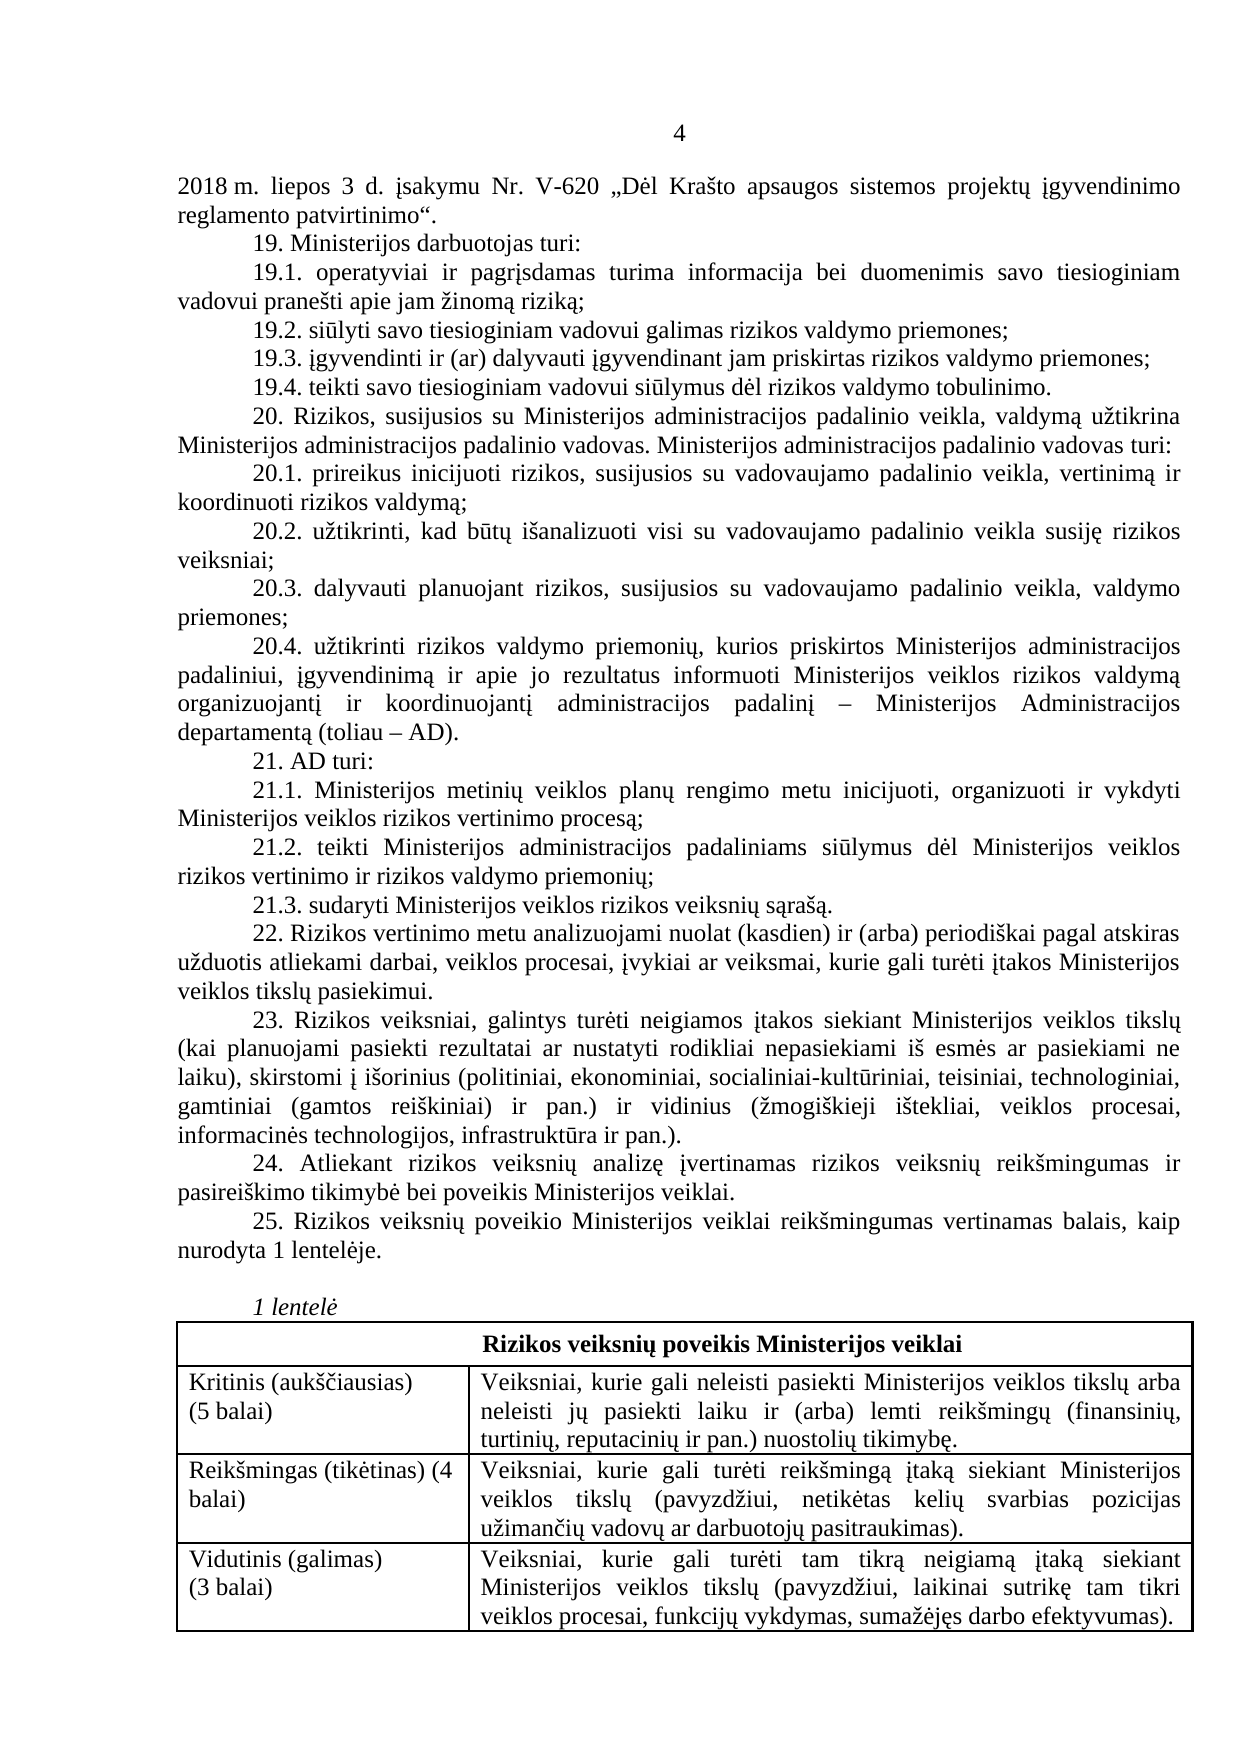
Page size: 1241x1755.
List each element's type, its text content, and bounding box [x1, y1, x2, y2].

text 21. AD turi: [177, 746, 1181, 775]
text 20.1. prireikus inicijuoti rizikos, susijusios su vadovaujamo padalinio veikla, vertinimą ir koordinuoti rizikos valdymą; [177, 458, 1181, 516]
table_cell Vidutinis (galimas) (3 balai) [178, 1544, 468, 1630]
text 20.2. užtikrinti, kad būtų išanalizuoti visi su vadovaujamo padalinio veikla susiję rizikos veiksniai; [177, 516, 1181, 573]
table_cell Kritinis (aukščiausias) (5 balai) [178, 1367, 468, 1453]
text 21.1. Ministerijos metinių veiklos planų rengimo metu inicijuoti, organizuoti ir vykdyti Ministerijos veiklos rizikos vertinimo procesą; [177, 775, 1181, 832]
text 2018 m. liepos 3 d. įsakymu Nr. V-620 „Dėl Krašto apsaugos sistemos projektų įgyvendinimo reglamento patvirtinimo“. [177, 171, 1181, 228]
text 20.4. užtikrinti rizikos valdymo priemonių, kurios priskirtos Ministerijos administracijos padaliniui, įgyvendinimą ir apie jo rezultatus informuoti Ministerijos veiklos rizikos valdymą organizuojantį ir koordinuojantį administracijos padalinį – Ministerijos Administracijos departamentą (toliau – AD). [177, 631, 1181, 746]
text 22. Rizikos vertinimo metu analizuojami nuolat (kasdien) ir (arba) periodiškai pagal atskiras užduotis atliekami darbai, veiklos procesai, įvykiai ar veiksmai, kurie gali turėti įtakos Ministerijos veiklos tikslų pasiekimui. [177, 918, 1181, 1005]
text 25. Rizikos veiksnių poveikio Ministerijos veiklai reikšmingumas vertinamas balais, kaip nurodyta 1 lentelėje. [177, 1206, 1181, 1263]
text 1 lentelė [177, 1292, 1181, 1321]
text 21.2. teikti Ministerijos administracijos padaliniams siūlymus dėl Ministerijos veiklos rizikos vertinimo ir rizikos valdymo priemonių; [177, 832, 1181, 890]
table_cell Veiksniai, kurie gali turėti tam tikrą neigiamą įtaką siekiant Ministerijos veiklos tikslų (pavyzdžiui, laikinai sutrikę tam tikri veiklos procesai, funkcijų vykdymas, sumažėjęs darbo efektyvumas). [470, 1544, 1191, 1630]
text 19.3. įgyvendinti ir (ar) dalyvauti įgyvendinant jam priskirtas rizikos valdymo priemones; [177, 343, 1181, 372]
table_cell Veiksniai, kurie gali turėti reikšmingą įtaką siekiant Ministerijos veiklos tikslų (pavyzdžiui, netikėtas kelių svarbias pozicijas užimančių vadovų ar darbuotojų pasitraukimas). [470, 1455, 1191, 1542]
text 19.2. siūlyti savo tiesioginiam vadovui galimas rizikos valdymo priemones; [177, 315, 1181, 343]
table_header Rizikos veiksnių poveikis Ministerijos veiklai [178, 1323, 1191, 1365]
table_cell Veiksniai, kurie gali neleisti pasiekti Ministerijos veiklos tikslų arba neleisti jų pasiekti laiku ir (arba) lemti reikšmingų (finansinių, turtinių, reputacinių ir pan.) nuostolių tikimybę. [470, 1367, 1191, 1453]
text 23. Rizikos veiksniai, galintys turėti neigiamos įtakos siekiant Ministerijos veiklos tikslų (kai planuojami pasiekti rezultatai ar nustatyti rodikliai nepasiekiami iš esmės ar pasiekiami ne laiku), skirstomi į išorinius (politiniai, ekonominiai, socialiniai-kultūriniai, teisiniai, technologiniai, gamtiniai (gamtos reiškiniai) ir pan.) ir vidinius (žmogiškieji ištekliai, veiklos procesai, informacinės technologijos, infrastruktūra ir pan.). [177, 1005, 1181, 1148]
table_cell Reikšmingas (tikėtinas) (4 balai) [178, 1455, 468, 1542]
text 19.4. teikti savo tiesioginiam vadovui siūlymus dėl rizikos valdymo tobulinimo. [177, 372, 1181, 401]
text 19.1. operatyviai ir pagrįsdamas turima informacija bei duomenimis savo tiesioginiam vadovui pranešti apie jam žinomą riziką; [177, 257, 1181, 315]
text 20. Rizikos, susijusios su Ministerijos administracijos padalinio veikla, valdymą užtikrina Ministerijos administracijos padalinio vadovas. Ministerijos administracijos padalinio vadovas turi: [177, 401, 1181, 458]
text 24. Atliekant rizikos veiksnių analizę įvertinamas rizikos veiksnių reikšmingumas ir pasireiškimo tikimybė bei poveikis Ministerijos veiklai. [177, 1148, 1181, 1206]
text 19. Ministerijos darbuotojas turi: [177, 228, 1181, 257]
text 21.3. sudaryti Ministerijos veiklos rizikos veiksnių sąrašą. [177, 890, 1181, 918]
text 20.3. dalyvauti planuojant rizikos, susijusios su vadovaujamo padalinio veikla, valdymo priemones; [177, 573, 1181, 631]
